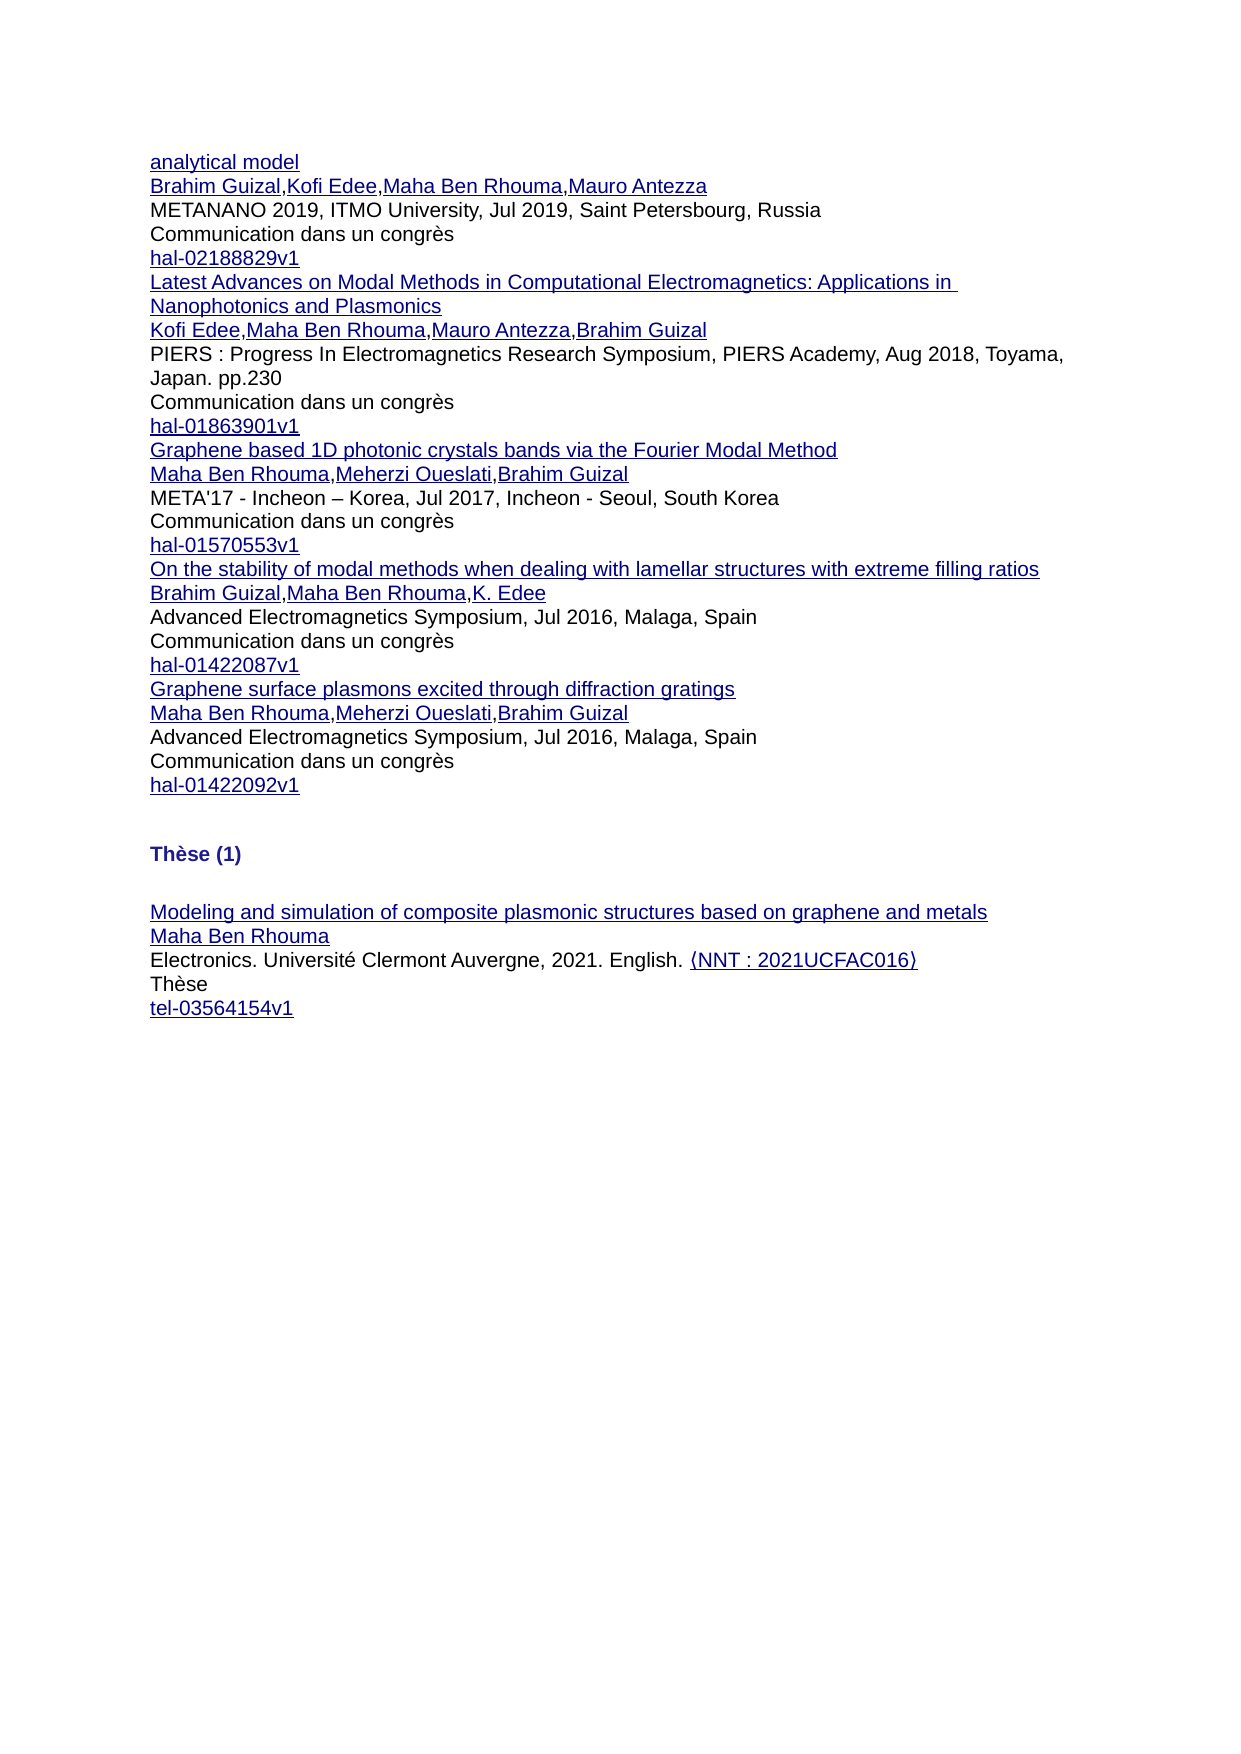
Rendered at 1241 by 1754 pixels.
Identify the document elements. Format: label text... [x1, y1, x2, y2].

table_cell Coupling between nano-slits lattice modes and metal-insulator-graphene cavity modes: a semi-analytical model Brahim Guizal,Kofi Edee,Maha Ben Rhouma,Mauro Antezza METANANO 2019, ITMO University, Jul 2019, Saint Petersbourg, Russia Communication dans un congrès hal-02188829v1 [150, 150, 1090, 270]
table_cell Graphene surface plasmons excited through diffraction gratings Maha Ben Rhouma,Meherzi Oueslati,Brahim Guizal Advanced Electromagnetics Symposium, Jul 2016, Malaga, Spain Communication dans un congrès hal-01422092v1 [150, 677, 1090, 797]
table_cell Latest Advances on Modal Methods in Computational Electromagnetics: Applications in Nanophotonics and Plasmonics Kofi Edee,Maha Ben Rhouma,Mauro Antezza,Brahim Guizal PIERS : Progress In Electromagnetics Research Symposium, PIERS Academy, Aug 2018, Toyama, Japan. pp.230 Communication dans un congrès hal-01863901v1 [150, 270, 1090, 437]
table_cell On the stability of modal methods when dealing with lamellar structures with extreme filling ratios Brahim Guizal,Maha Ben Rhouma,K. Edee Advanced Electromagnetics Symposium, Jul 2016, Malaga, Spain Communication dans un congrès hal-01422087v1 [150, 557, 1090, 677]
table_header Modeling and simulation of composite plasmonic structures based on graphene and metals Maha Ben Rhouma Electronics. Université Clermont Auvergne, 2021. English. ⟨NNT : 2021UCFAC016⟩ Thèse tel-03564154v1 [150, 900, 1090, 1020]
subtitle Thèse (1) [150, 842, 1090, 866]
table_cell Graphene based 1D photonic crystals bands via the Fourier Modal Method Maha Ben Rhouma,Meherzi Oueslati,Brahim Guizal META'17 - Incheon – Korea, Jul 2017, Incheon - Seoul, South Korea Communication dans un congrès hal-01570553v1 [150, 438, 1090, 557]
